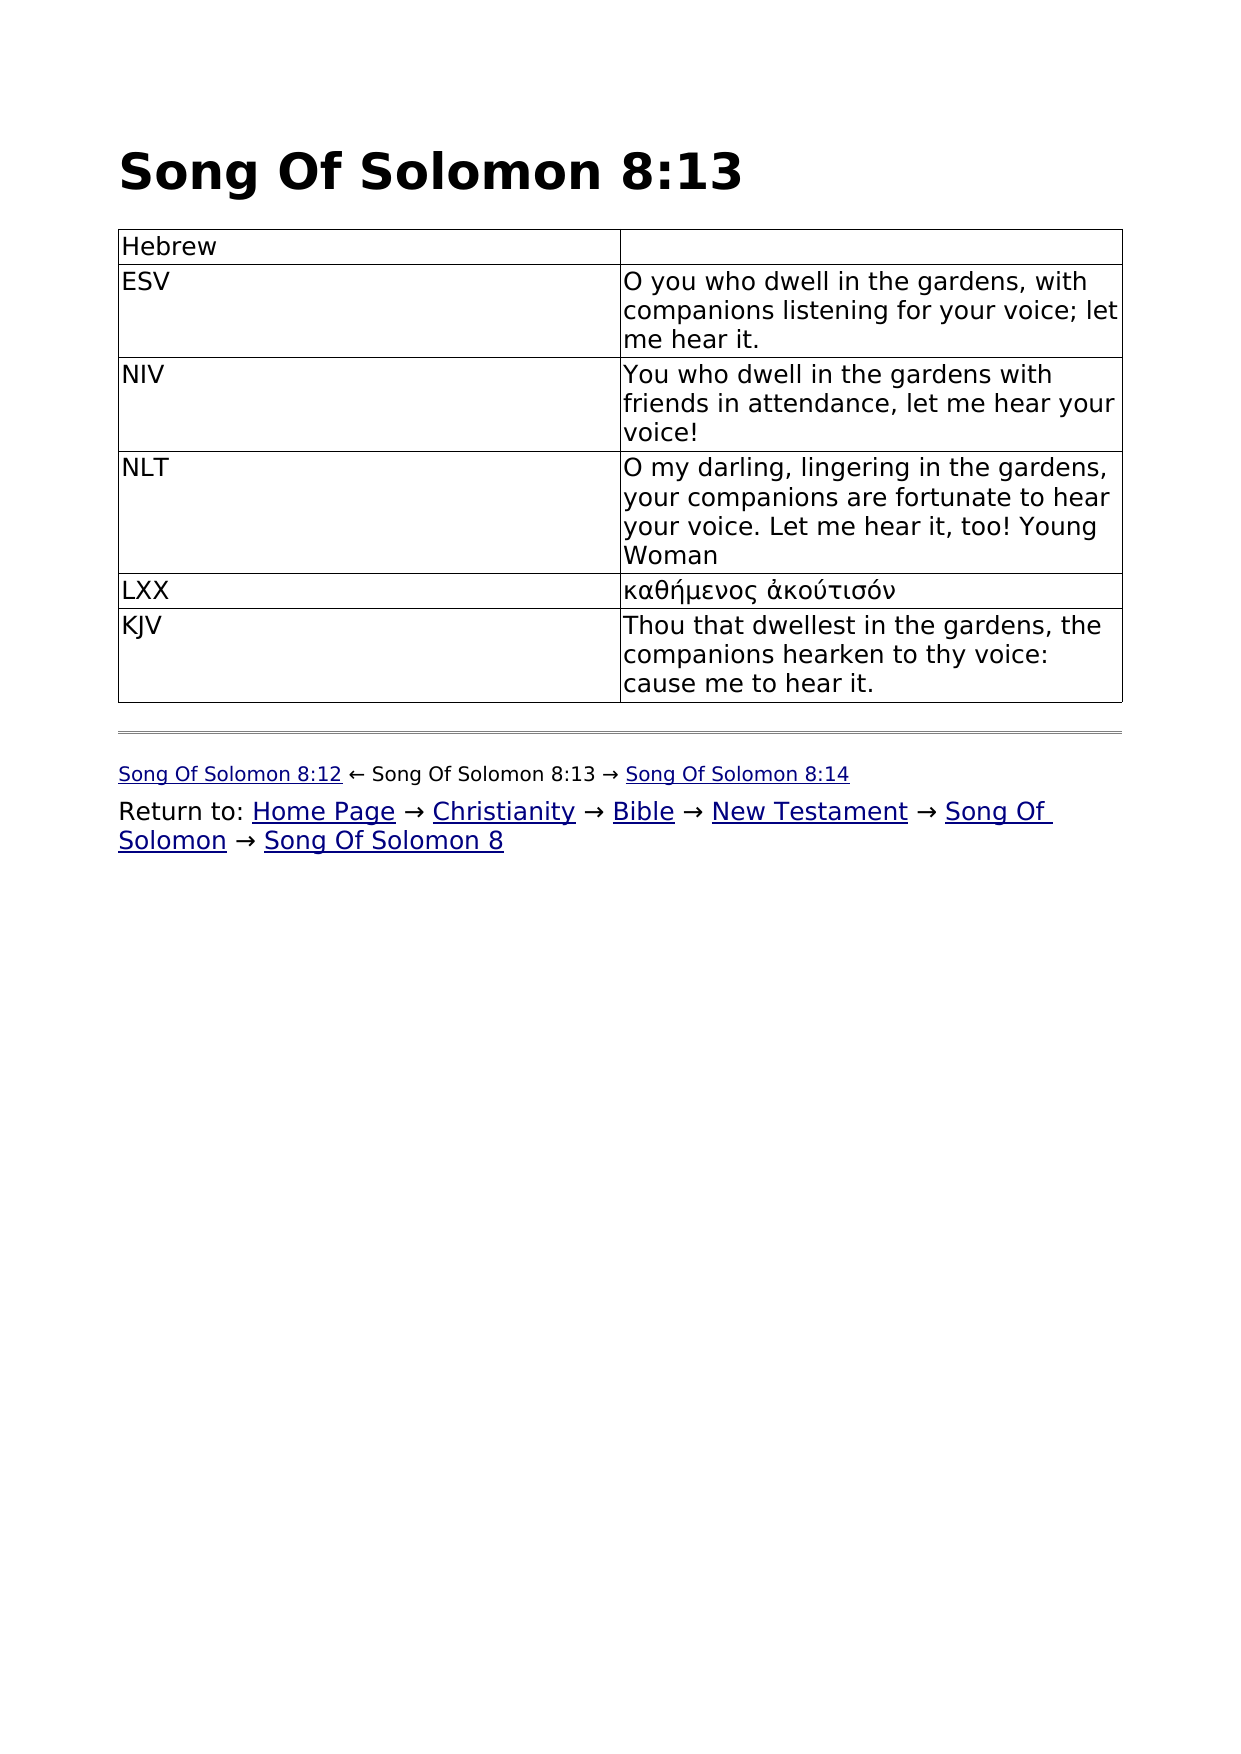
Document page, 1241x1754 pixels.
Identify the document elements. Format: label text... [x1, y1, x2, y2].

table_cell Thou that dwellest in the gardens, the companions hearken to thy voice: cause me to hear it. [621, 609, 1122, 702]
table_cell NIV [119, 358, 620, 451]
table_cell O you who dwell in the gardens, with companions listening for your voice; let me hear it. [621, 265, 1122, 357]
table_cell ESV [119, 265, 620, 357]
text Return to: Home Page → Christianity → Bible → New Testament → Song Of Solomon → Song Of Solomon 8 [118, 797, 1122, 855]
table_cell LXX [119, 574, 620, 608]
table_cell O my darling, lingering in the gardens, your companions are fortunate to hear your voice. Let me hear it, too! Young Woman [621, 452, 1122, 573]
table_header [621, 230, 1122, 264]
table_header Hebrew [119, 230, 620, 264]
table_cell You who dwell in the gardens with friends in attendance, let me hear your voice! [621, 358, 1122, 451]
table_cell καθήμενος ἀκούτισόν [621, 574, 1122, 608]
table_cell NLT [119, 452, 620, 573]
subtitle Song Of Solomon 8:13 [118, 143, 1122, 201]
table_cell KJV [119, 609, 620, 702]
text Song Of Solomon 8:12 ← Song Of Solomon 8:13 → Song Of Solomon 8:14 [118, 763, 1122, 797]
